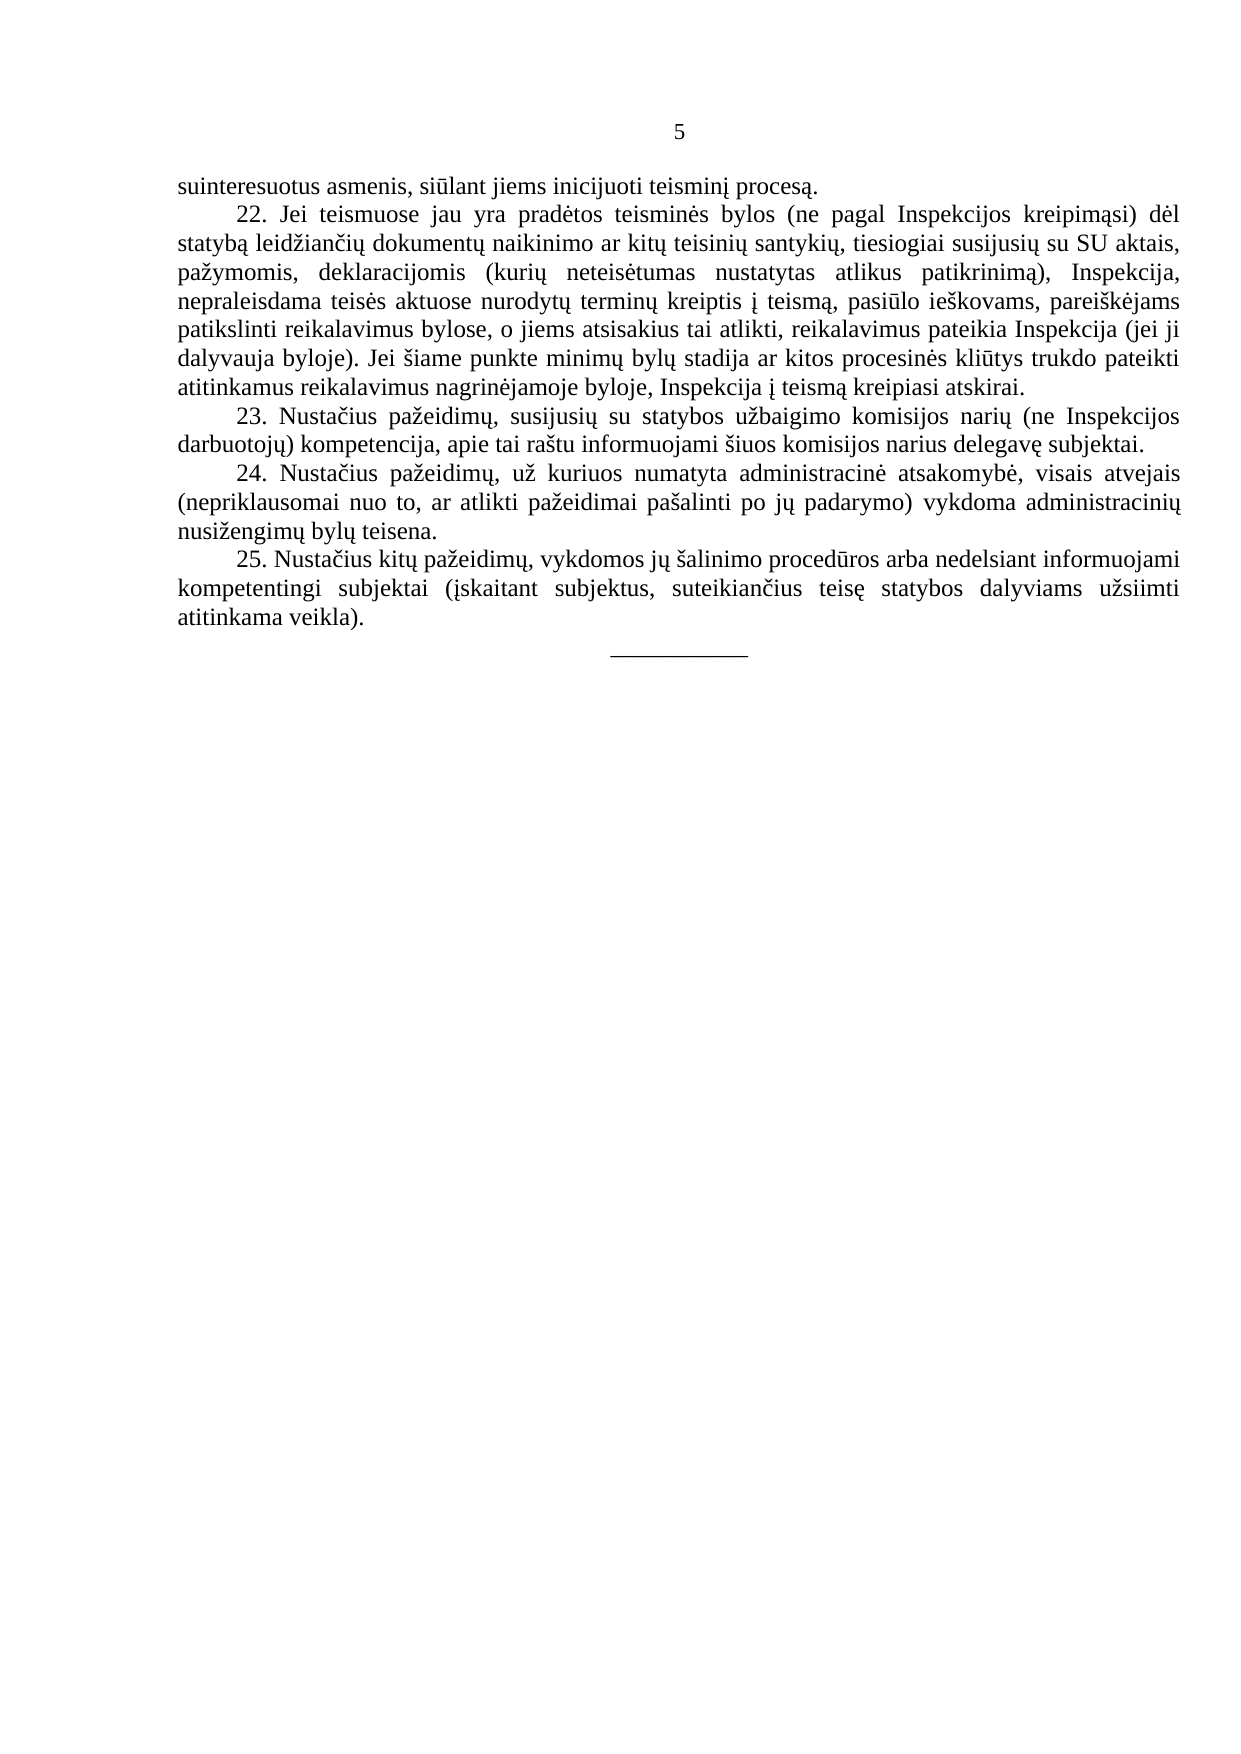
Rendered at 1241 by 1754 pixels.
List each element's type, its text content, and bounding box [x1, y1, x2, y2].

text 23. Nustačius pažeidimų, susijusių su statybos užbaigimo komisijos narių (ne Inspekcijos darbuotojų) kompetencija, apie tai raštu informuojami šiuos komisijos narius delegavę subjektai. [177, 401, 1181, 458]
text 24. Nustačius pažeidimų, už kuriuos numatyta administracinė atsakomybė, visais atvejais (nepriklausomai nuo to, ar atlikti pažeidimai pašalinti po jų padarymo) vykdoma administracinių nusižengimų bylų teisena. [177, 458, 1181, 544]
text 25. Nustačius kitų pažeidimų, vykdomos jų šalinimo procedūros arba nedelsiant informuojami kompetentingi subjektai (įskaitant subjektus, suteikiančius teisę statybos dalyviams užsiimti atitinkama veikla). [177, 544, 1181, 631]
text ___________ [177, 631, 1181, 659]
text suinteresuotus asmenis, siūlant jiems inicijuoti teisminį procesą. [177, 171, 1181, 199]
text 22. Jei teismuose jau yra pradėtos teisminės bylos (ne pagal Inspekcijos kreipimąsi) dėl statybą leidžiančių dokumentų naikinimo ar kitų teisinių santykių, tiesiogiai susijusių su SU aktais, pažymomis, deklaracijomis (kurių neteisėtumas nustatytas atlikus patikrinimą), Inspekcija, nepraleisdama teisės aktuose nurodytų terminų kreiptis į teismą, pasiūlo ieškovams, pareiškėjams patikslinti reikalavimus bylose, o jiems atsisakius tai atlikti, reikalavimus pateikia Inspekcija (jei ji dalyvauja byloje). Jei šiame punkte minimų bylų stadija ar kitos procesinės kliūtys trukdo pateikti atitinkamus reikalavimus nagrinėjamoje byloje, Inspekcija į teismą kreipiasi atskirai. [177, 199, 1181, 401]
